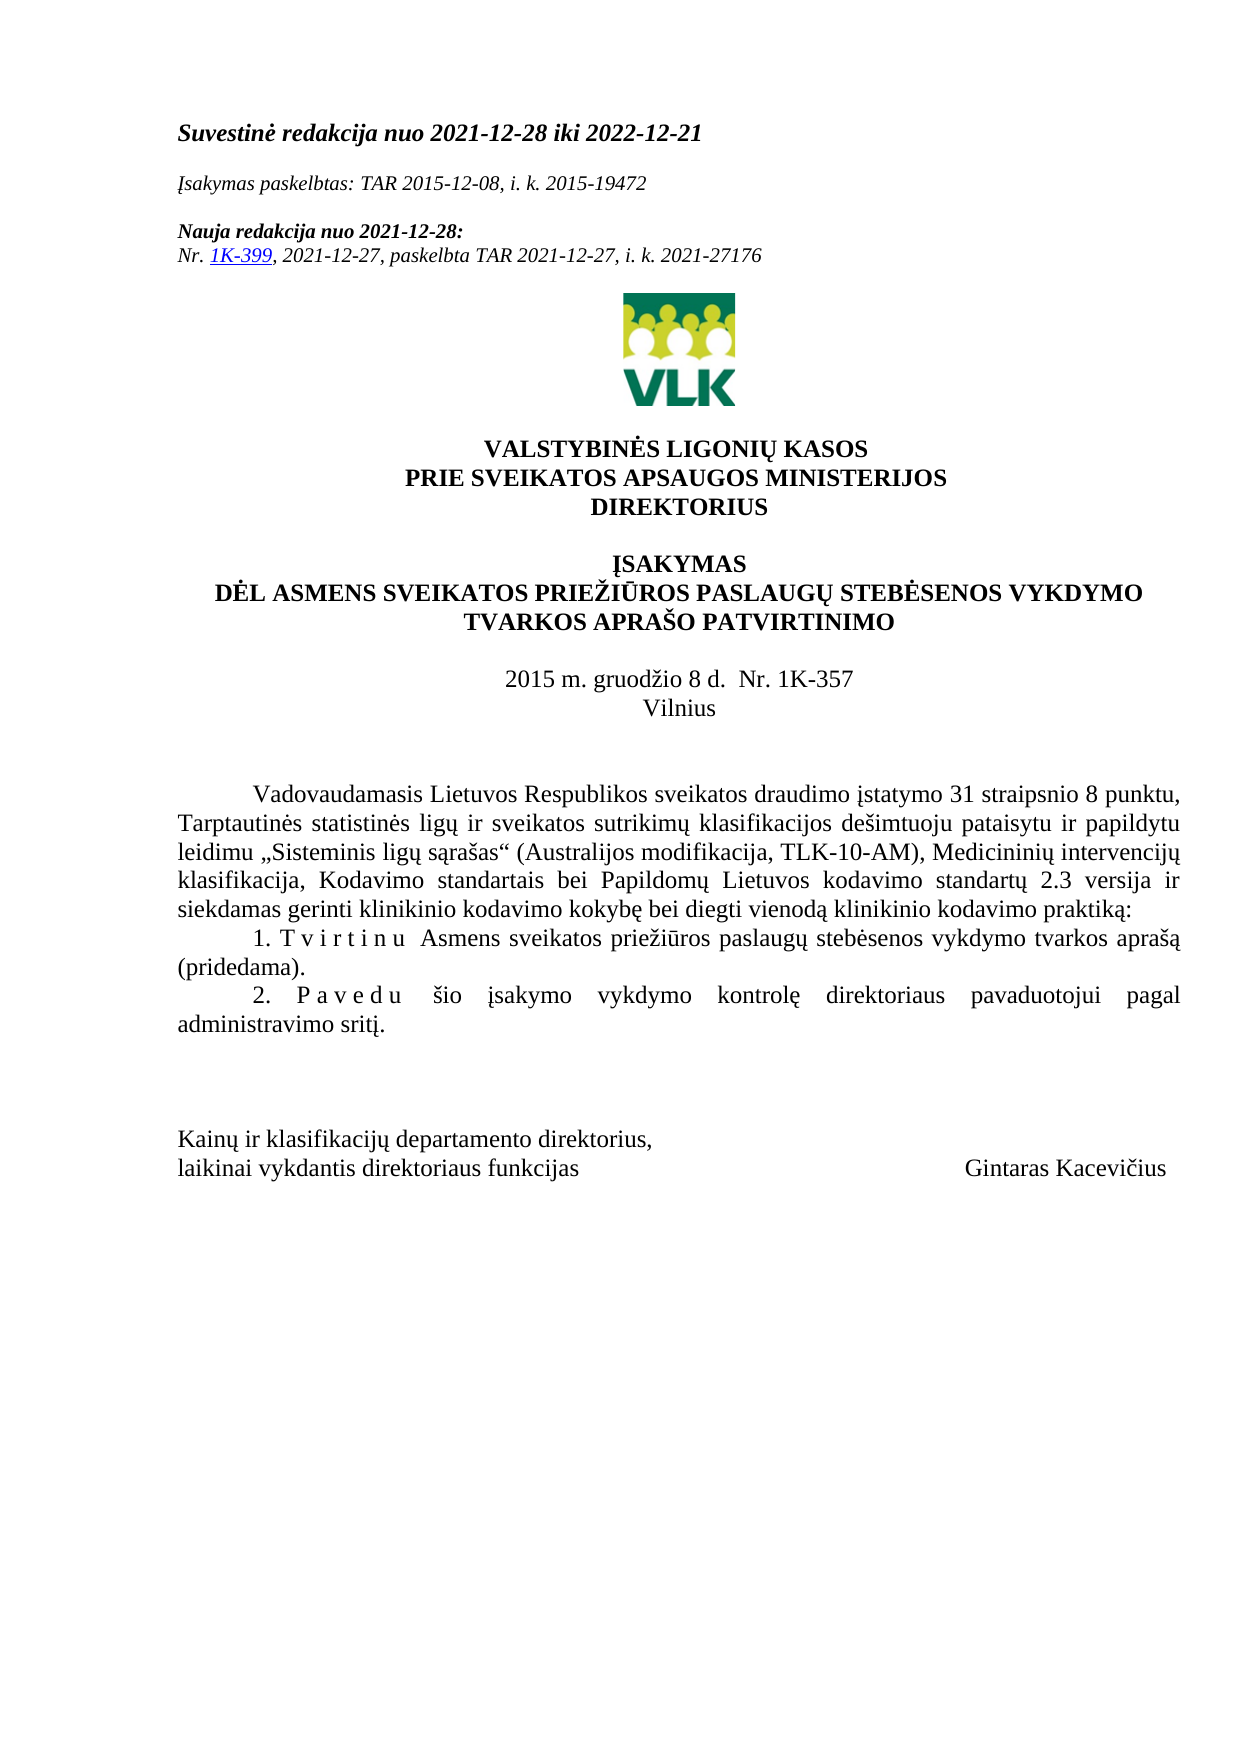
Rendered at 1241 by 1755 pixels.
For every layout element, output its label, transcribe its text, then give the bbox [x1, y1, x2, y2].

text VALSTYBINĖS LIGONIŲ KASOS [177, 434, 1181, 463]
text Suvestinė redakcija nuo 2021-12-28 iki 2022-12-21 [177, 118, 1181, 147]
text Vilnius [177, 693, 1181, 722]
text Įsakymas paskelbtas: TAR 2015-12-08, i. k. 2015-19472 [177, 171, 1181, 195]
text DIREKTORIUS [177, 492, 1181, 521]
text Nr. 1K-399, 2021-12-27, paskelbta TAR 2021-12-27, i. k. 2021-27176 [177, 243, 1181, 267]
text 2015 m. gruodžio 8 d. Nr. 1K-357 [177, 664, 1181, 693]
text 1. Tvirtinu Asmens sveikatos priežiūros paslaugų stebėsenos vykdymo tvarkos aprašą (pridedama). [177, 923, 1181, 981]
text ĮSAKYMAS [177, 549, 1181, 578]
text Kainų ir klasifikacijų departamento direktorius, [177, 1124, 1181, 1153]
text Nauja redakcija nuo 2021-12-28: [177, 219, 1181, 243]
text PRIE SVEIKATOS APSAUGOS MINISTERIJOS [177, 463, 1181, 492]
text DĖL ASMENS SVEIKATOS PRIEŽIŪROS PASLAUGŲ STEBĖSENOS VYKDYMO TVARKOS APRAŠO PATVIRTINIMO [177, 578, 1181, 636]
text Vadovaudamasis Lietuvos Respublikos sveikatos draudimo įstatymo 31 straipsnio 8 punktu, Tarptautinės statistinės ligų ir sveikatos sutrikimų klasifikacijos dešimtuoju pataisytu ir papildytu leidimu „Sisteminis ligų sąrašas“ (Australijos modifikacija, TLK-10-AM), Medicininių intervencijų klasifikacija, Kodavimo standartais bei Papildomų Lietuvos kodavimo standartų 2.3 versija ir siekdamas gerinti klinikinio kodavimo kokybę bei diegti vienodą klinikinio kodavimo praktiką: [177, 779, 1181, 923]
text laikinai vykdantis direktoriaus funkcijas Gintaras Kacevičius [177, 1153, 1181, 1182]
text 2. Pavedu šio įsakymo vykdymo kontrolę direktoriaus pavaduotojui pagal administravimo sritį. [177, 981, 1181, 1038]
